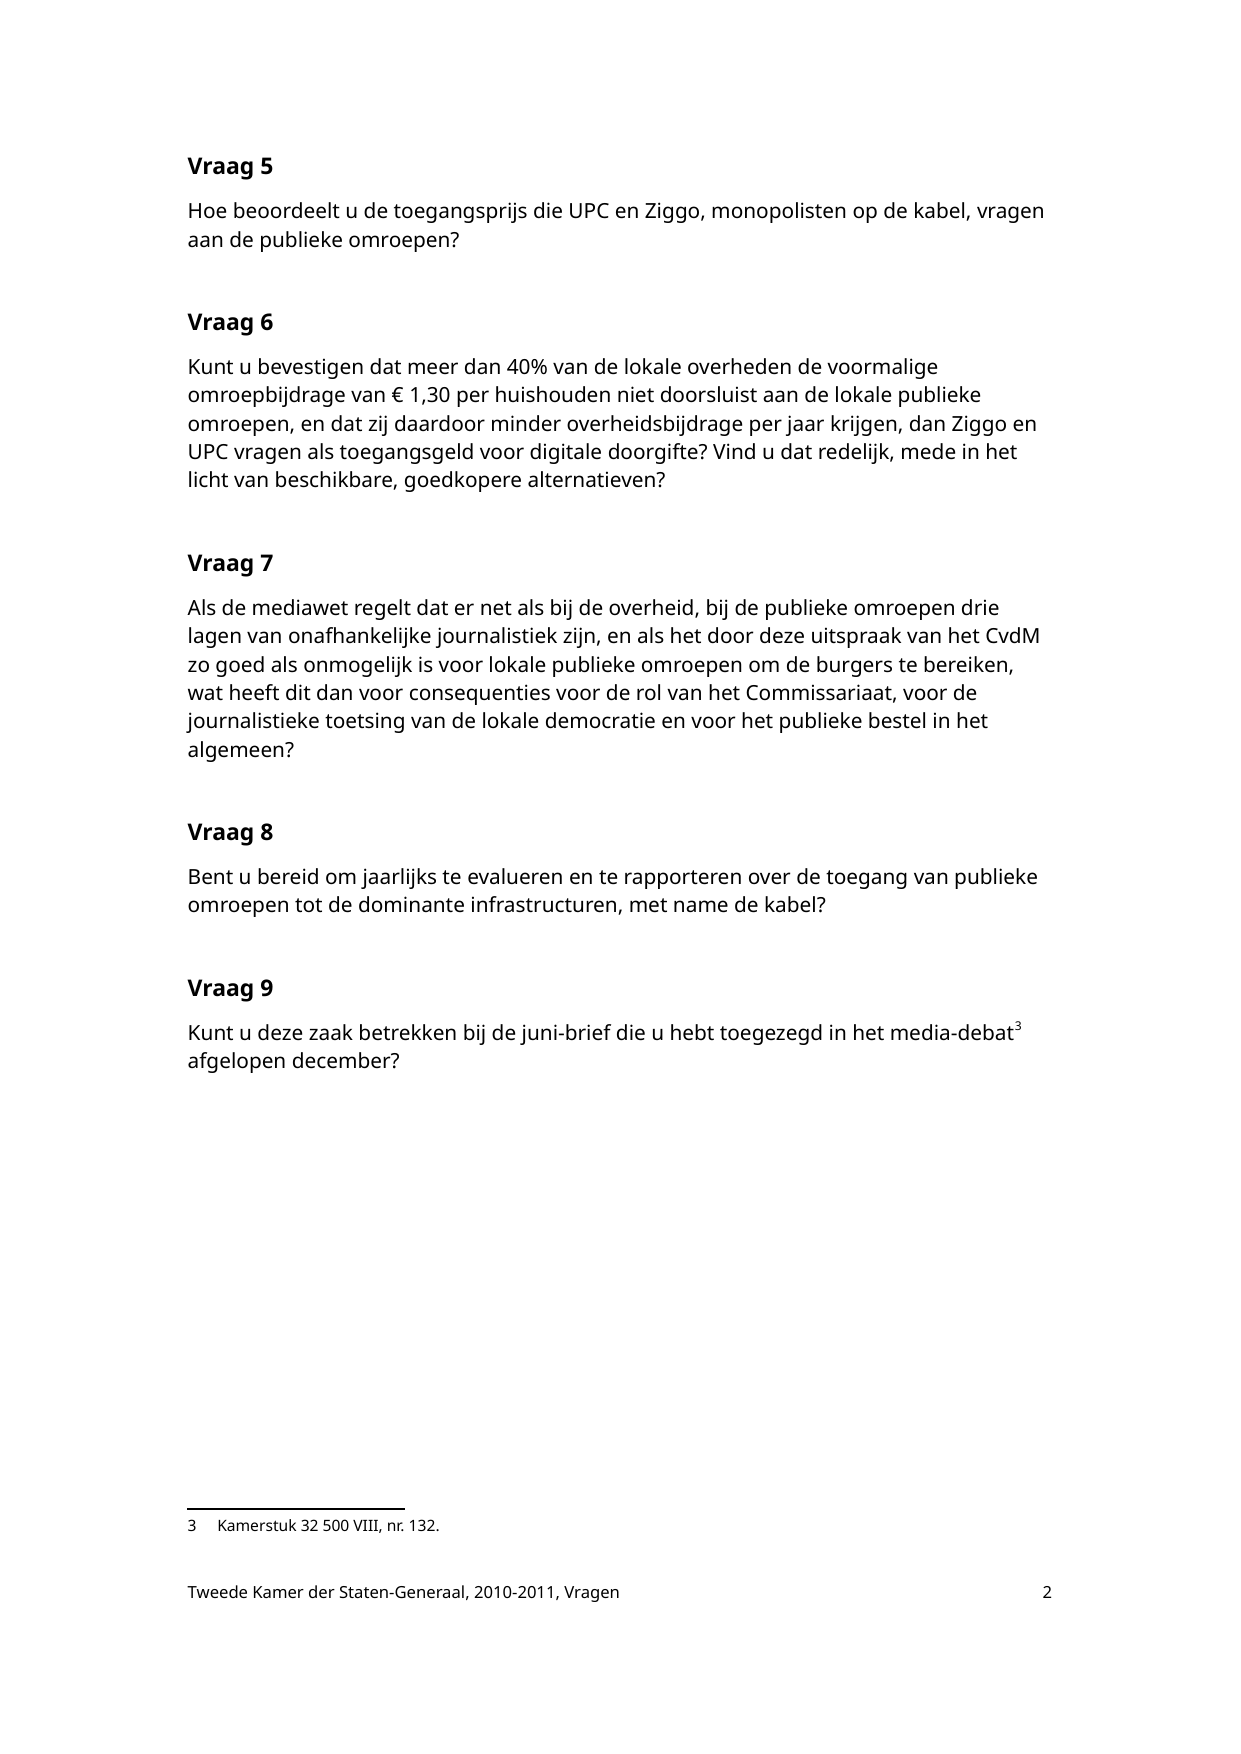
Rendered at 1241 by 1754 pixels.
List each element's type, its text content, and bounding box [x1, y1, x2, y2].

text Bent u bereid om jaarlijks te evalueren en te rapporteren over de toegang van publieke omroepen tot de dominante infrastructuren, met name de kabel? [187, 862, 1053, 919]
text Kamerstuk 32 500 VIII, nr. 132. [187, 1508, 1053, 1536]
text Kunt u bevestigen dat meer dan 40% van de lokale overheden de voormalige omroepbijdrage van € 1,30 per huishouden niet doorsluist aan de lokale publieke omroepen, en dat zij daardoor minder overheidsbijdrage per jaar krijgen, dan Ziggo en UPC vragen als toegangsgeld voor digitale doorgifte? Vind u dat redelijk, mede in het licht van beschikbare, goedkopere alternatieven? [187, 352, 1053, 494]
subtitle Vraag 7 [187, 547, 1053, 578]
subtitle Vraag 8 [187, 816, 1053, 847]
subtitle Vraag 6 [187, 306, 1053, 337]
subtitle Vraag 5 [187, 150, 1053, 181]
text Als de mediawet regelt dat er net als bij de overheid, bij de publieke omroepen drie lagen van onafhankelijke journalistiek zijn, en als het door deze uitspraak van het CvdM zo goed als onmogelijk is voor lokale publieke omroepen om de burgers te bereiken, wat heeft dit dan voor consequenties voor de rol van het Commissariaat, voor de journalistieke toetsing van de lokale democratie en voor het publieke bestel in het algemeen? [187, 593, 1053, 763]
text Kunt u deze zaak betrekken bij de juni-brief die u hebt toegezegd in het media-debat afgelopen december? [187, 1018, 1053, 1075]
subtitle Vraag 9 [187, 972, 1053, 1003]
text Hoe beoordeelt u de toegangsprijs die UPC en Ziggo, monopolisten op de kabel, vragen aan de publieke omroepen? [187, 196, 1053, 253]
